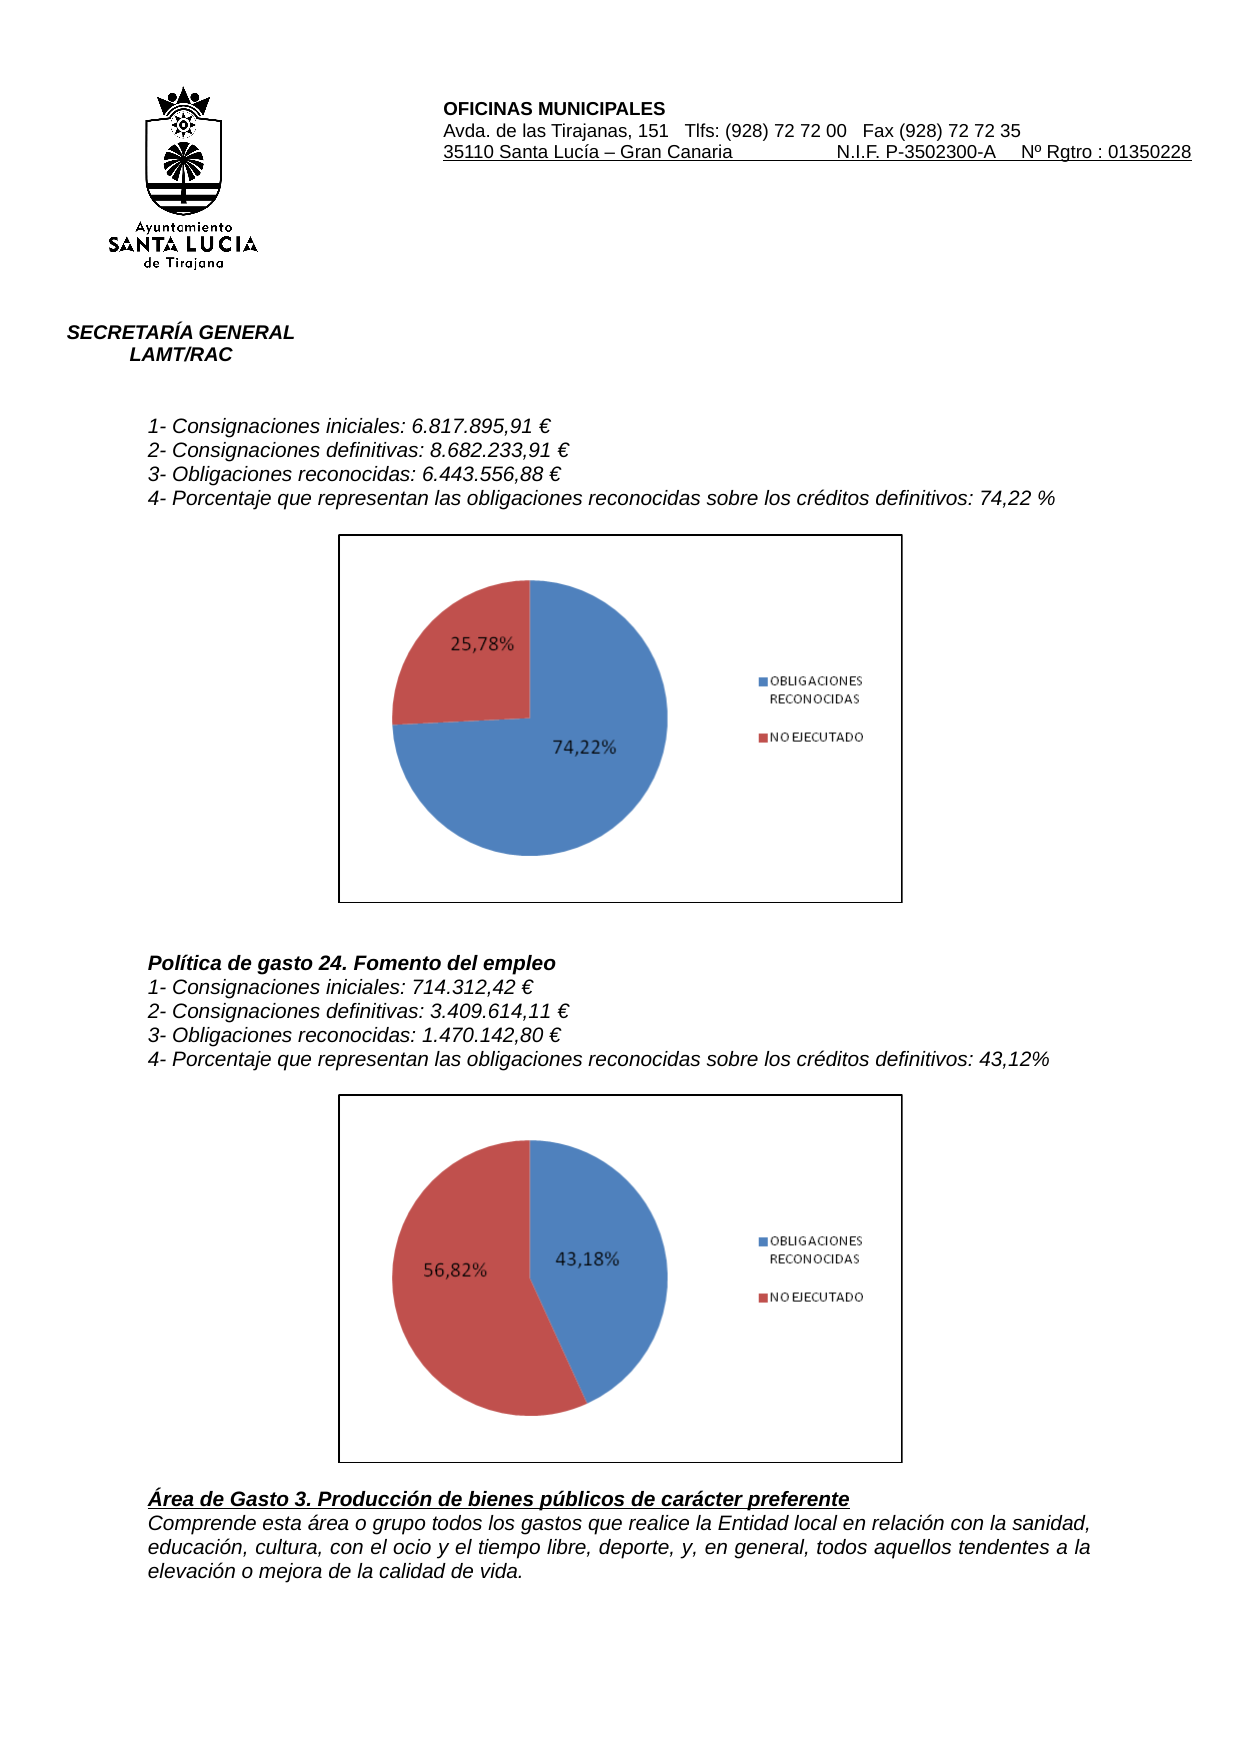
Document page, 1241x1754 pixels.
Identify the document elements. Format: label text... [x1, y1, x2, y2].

text 1- Consignaciones iniciales: 714.312,42 € [148, 975, 1092, 999]
text Área de Gasto 3. Producción de bienes públicos de carácter preferente [148, 1487, 1092, 1511]
text 1- Consignaciones iniciales: 6.817.895,91 € [148, 414, 1092, 438]
text Política de gasto 24. Fomento del empleo [148, 951, 1092, 975]
text 2- Consignaciones definitivas: 8.682.233,91 € [148, 438, 1092, 462]
picture [80, 56, 286, 296]
picture [337, 1094, 903, 1464]
text 3- Obligaciones reconocidas: 1.470.142,80 € [148, 1023, 1092, 1047]
text 4- Porcentaje que representan las obligaciones reconocidas sobre los créditos definitivos: 74,22 % [148, 486, 1092, 510]
text 3- Obligaciones reconocidas: 6.443.556,88 € [148, 462, 1092, 486]
text 4- Porcentaje que representan las obligaciones reconocidas sobre los créditos definitivos: 43,12% [148, 1047, 1092, 1071]
text Comprende esta área o grupo todos los gastos que realice la Entidad local en relación con la sanidad, educación, cultura, con el ocio y el tiempo libre, deporte, y, en general, todos aquellos tendentes a la elevación o mejora de la calidad de vida. [148, 1511, 1092, 1583]
text 2- Consignaciones definitivas: 3.409.614,11 € [148, 999, 1092, 1023]
picture [337, 534, 903, 903]
